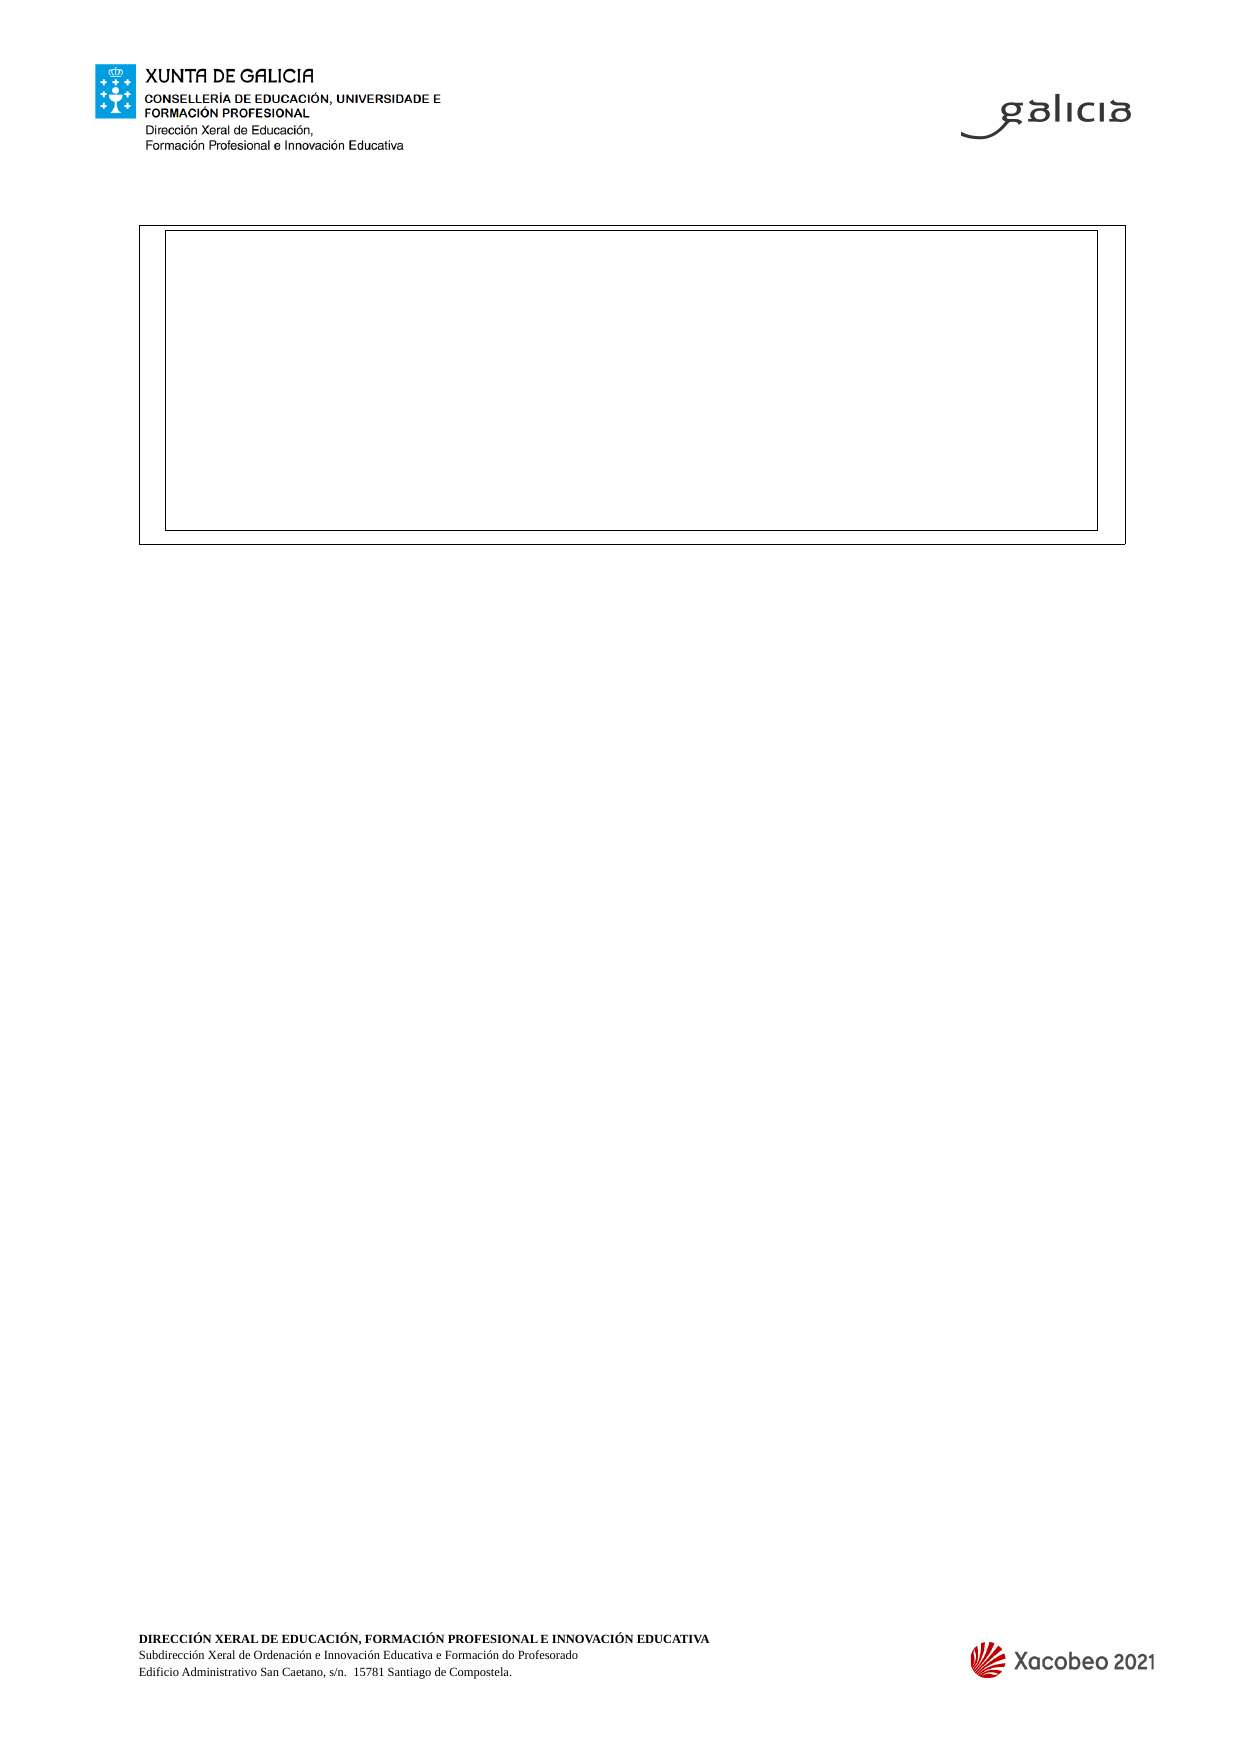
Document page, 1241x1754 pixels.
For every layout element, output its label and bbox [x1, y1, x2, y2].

picture [970, 1642, 1154, 1678]
picture [95, 64, 463, 155]
table_header [140, 226, 1125, 544]
picture [110, 88, 122, 112]
